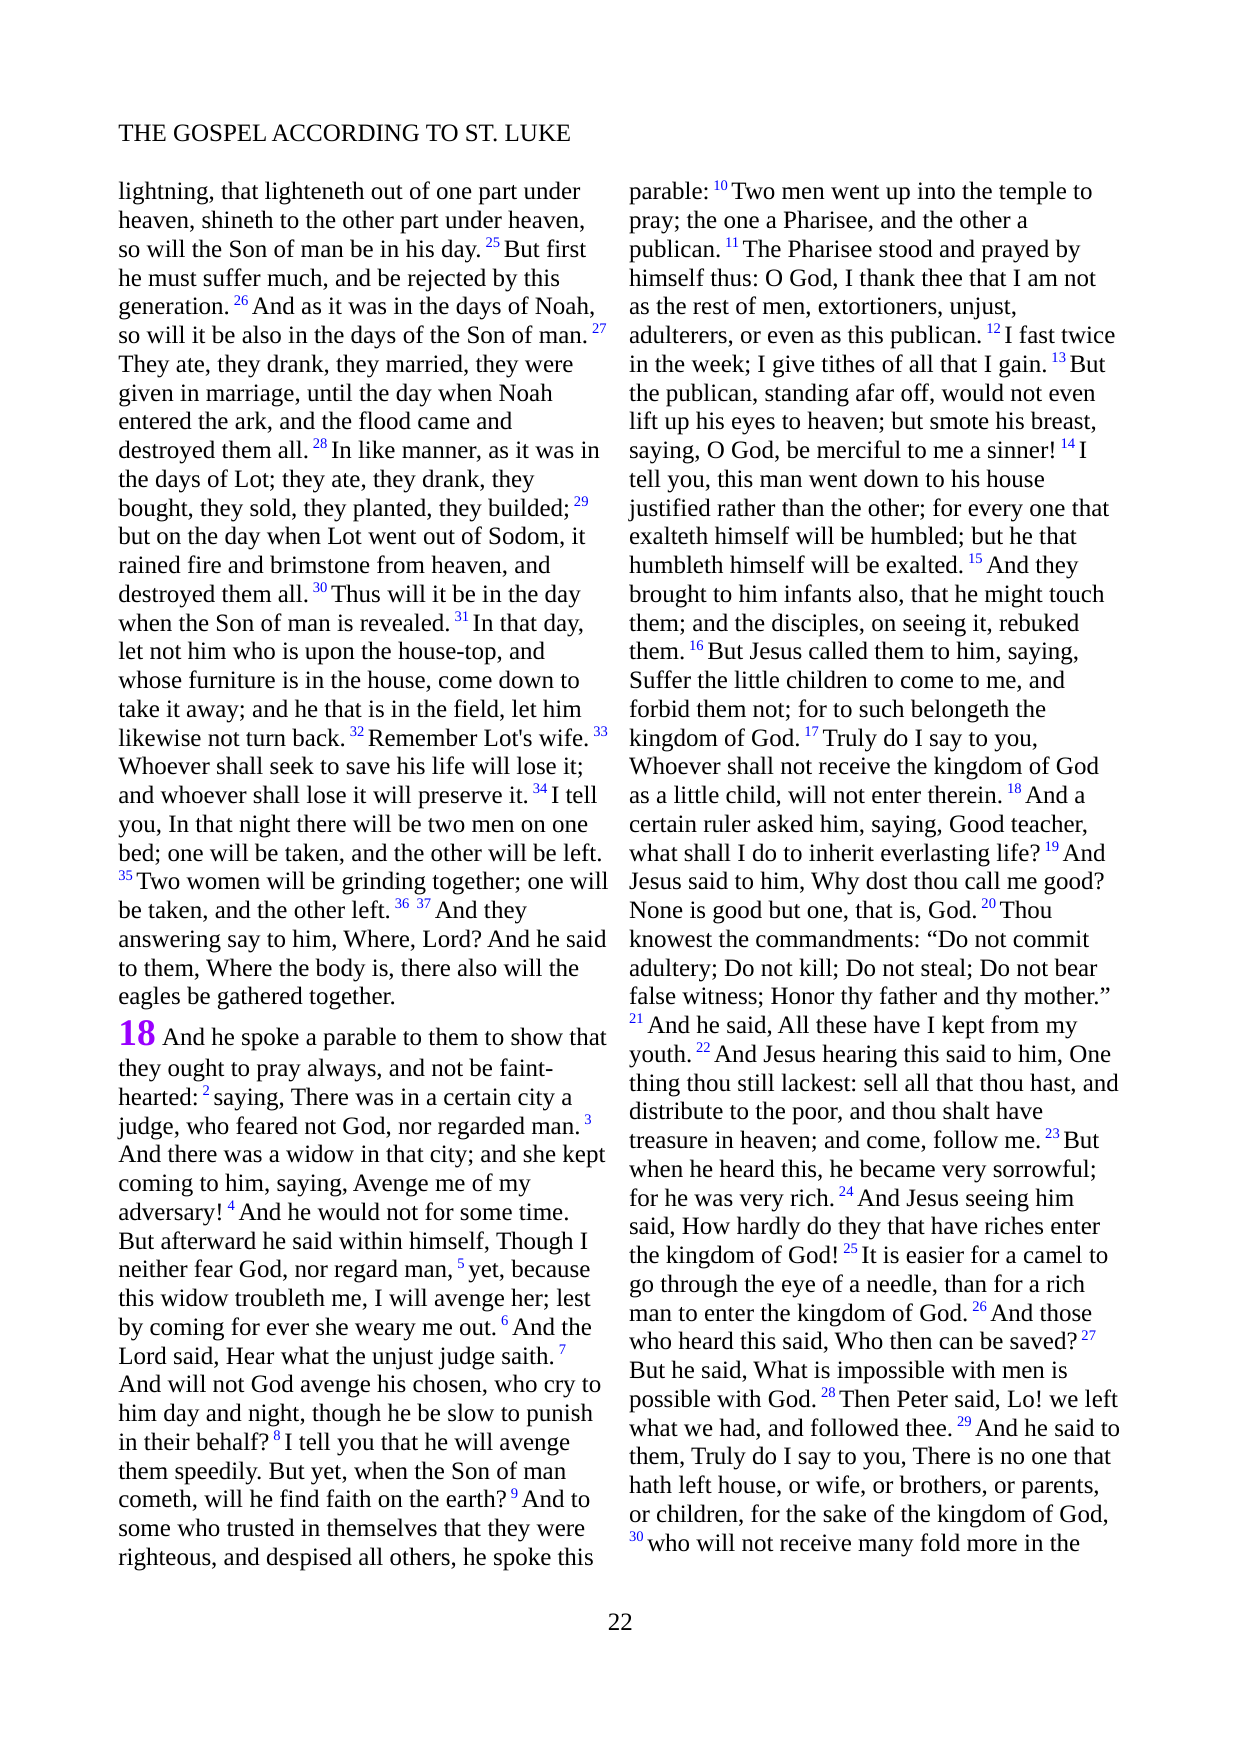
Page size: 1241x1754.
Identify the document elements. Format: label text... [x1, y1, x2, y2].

text parable: 10 Two men went up into the temple to pray; the one a Pharisee, and the other a publican. 11 The Pharisee stood and prayed by himself thus: O God, I thank thee that I am not as the rest of men, extortioners, unjust, adulterers, or even as this publican. 12 I fast twice in the week; I give tithes of all that I gain. 13 But the publican, standing afar off, would not even lift up his eyes to heaven; but smote his breast, saying, O God, be merciful to me a sinner! 14 I tell you, this man went down to his house justified rather than the other; for every one that exalteth himself will be humbled; but he that humbleth himself will be exalted. 15 And they brought to him infants also, that he might touch them; and the disciples, on seeing it, rebuked them. 16 But Jesus called them to him, saying, Suffer the little children to come to me, and forbid them not; for to such belongeth the kingdom of God. 17 Truly do I say to you, Whoever shall not receive the kingdom of God as a little child, will not enter therein. 18 And a certain ruler asked him, saying, Good teacher, what shall I do to inherit everlasting life? 19 And Jesus said to him, Why dost thou call me good? None is good but one, that is, God. 20 Thou knowest the commandments: “Do not commit adultery; Do not kill; Do not steal; Do not bear false witness; Honor thy father and thy mother.” 21 And he said, All these have I kept from my youth. 22 And Jesus hearing this said to him, One thing thou still lackest: sell all that thou hast, and distribute to the poor, and thou shalt have treasure in heaven; and come, follow me. 23 But when he heard this, he became very sorrowful; for he was very rich. 24 And Jesus seeing him said, How hardly do they that have riches enter the kingdom of God! 25 It is easier for a camel to go through the eye of a needle, than for a rich man to enter the kingdom of God. 26 And those who heard this said, Who then can be saved? 27 But he said, What is impossible with men is possible with God. 28 Then Peter said, Lo! we left what we had, and followed thee. 29 And he said to them, Truly do I say to you, There is no one that hath left house, or wife, or brothers, or parents, or children, for the sake of the kingdom of God, 30 who will not receive many fold more in the [629, 176, 1122, 1556]
text 18 And he spoke a parable to them to show that they ought to pray always, and not be faint-hearted: 2 saying, There was in a certain city a judge, who feared not God, nor regarded man. 3 And there was a widow in that city; and she kept coming to him, saying, Avenge me of my adversary! 4 And he would not for some time. But afterward he said within himself, Though I neither fear God, nor regard man, 5 yet, because this widow troubleth me, I will avenge her; lest by coming for ever she weary me out. 6 And the Lord said, Hear what the unjust judge saith. 7 And will not God avenge his chosen, who cry to him day and night, though he be slow to punish in their behalf? 8 I tell you that he will avenge them speedily. But yet, when the Son of man cometh, will he find faith on the earth? 9 And to some who trusted in themselves that they were righteous, and despised all others, he spoke this [118, 1010, 611, 1571]
text lightning, that lighteneth out of one part under heaven, shineth to the other part under heaven, so will the Son of man be in his day. 25 But first he must suffer much, and be rejected by this generation. 26 And as it was in the days of Noah, so will it be also in the days of the Son of man. 27 They ate, they drank, they married, they were given in marriage, until the day when Noah entered the ark, and the flood came and destroyed them all. 28 In like manner, as it was in the days of Lot; they ate, they drank, they bought, they sold, they planted, they builded; 29 but on the day when Lot went out of Sodom, it rained fire and brimstone from heaven, and destroyed them all. 30 Thus will it be in the day when the Son of man is revealed. 31 In that day, let not him who is upon the house-top, and whose furniture is in the house, come down to take it away; and he that is in the field, let him likewise not turn back. 32 Remember Lot's wife. 33 Whoever shall seek to save his life will lose it; and whoever shall lose it will preserve it. 34 I tell you, In that night there will be two men on one bed; one will be taken, and the other will be left. 35 Two women will be grinding together; one will be taken, and the other left. 36 37 And they answering say to him, Where, Lord? And he said to them, Where the body is, there also will the eagles be gathered together. [118, 176, 611, 1010]
